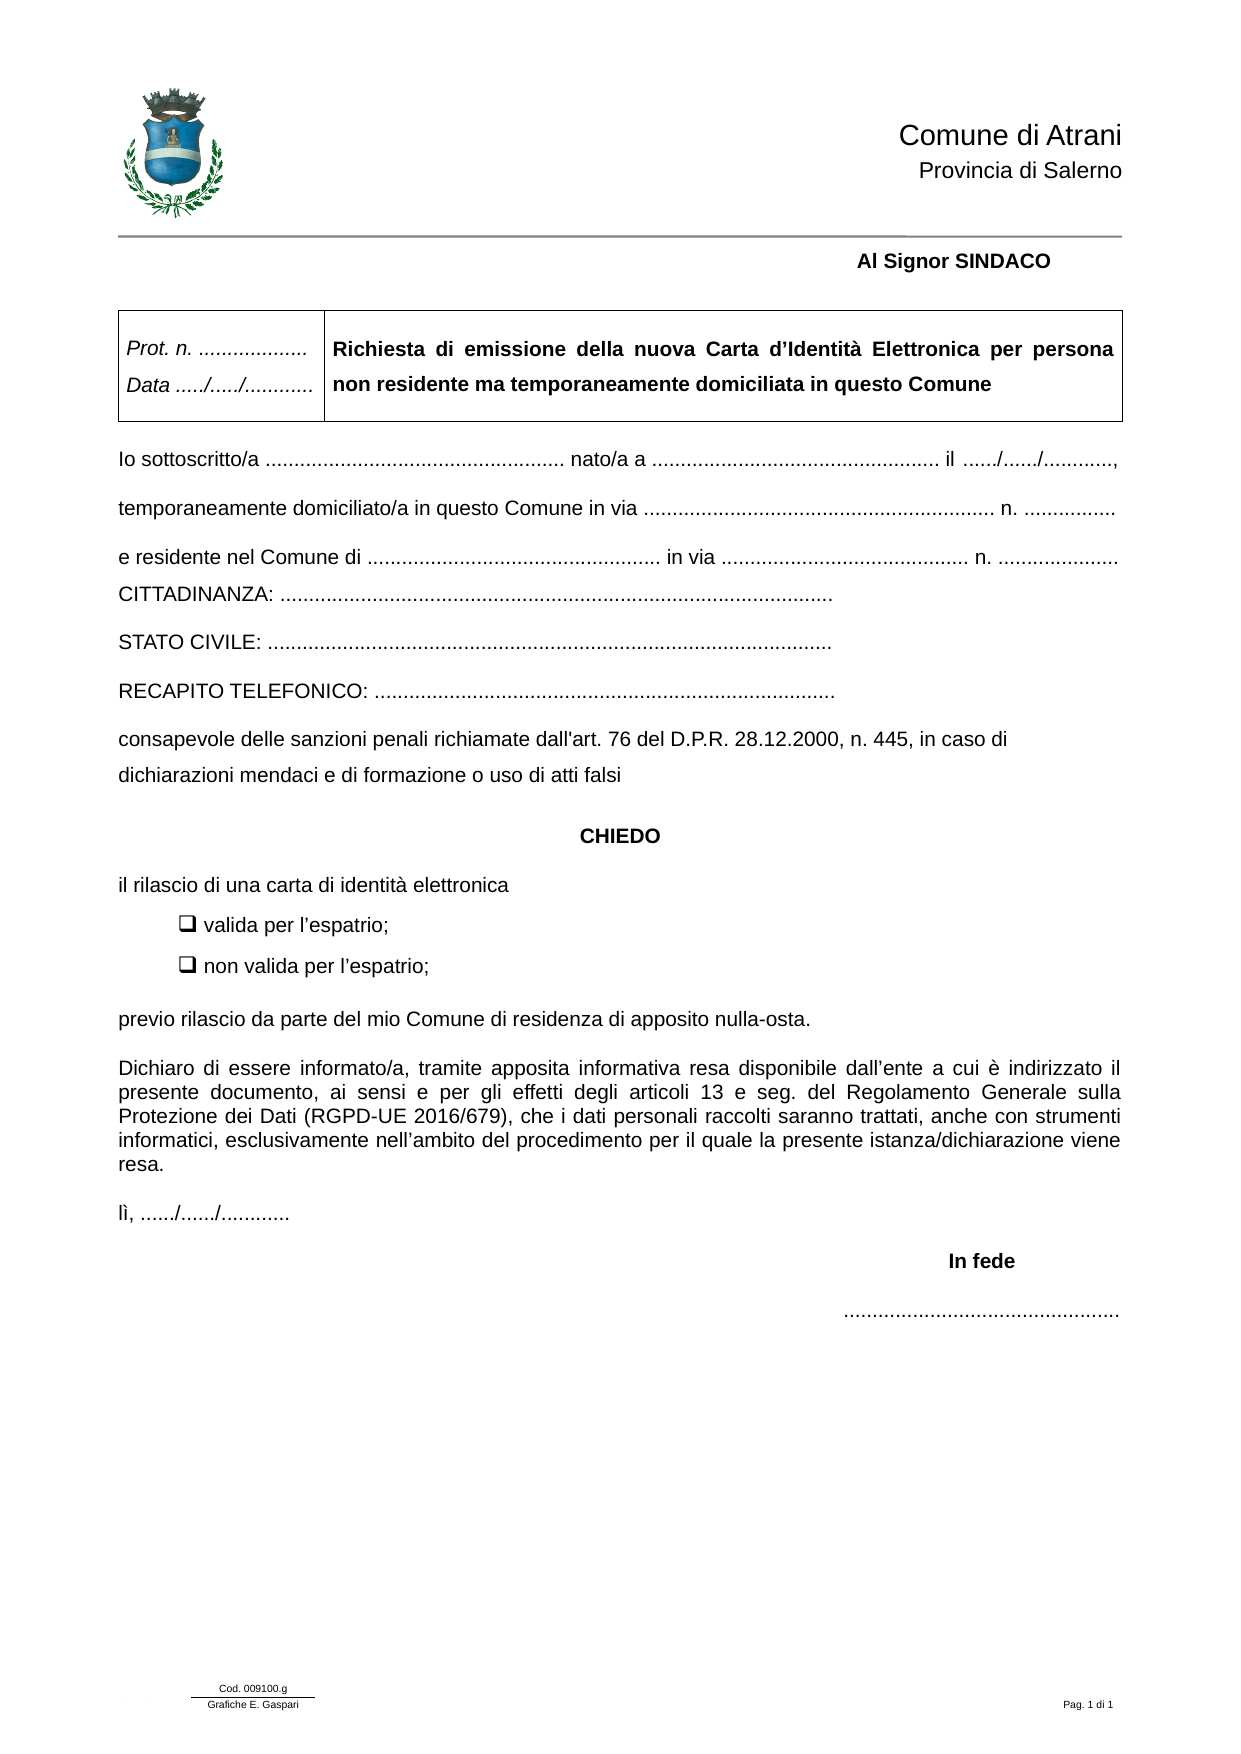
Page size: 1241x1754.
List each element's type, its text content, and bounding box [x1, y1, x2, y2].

text il rilascio di una carta di identità elettronica [118, 873, 1122, 897]
text e residente nel Comune di ................................................... in via ........................................... n. ..................... [118, 545, 1122, 569]
text Al Signor SINDACO [857, 249, 1122, 273]
text Provincia di Salerno [224, 157, 1122, 183]
text consapevole delle sanzioni penali richiamate dall'art. 76 del D.P.R. 28.12.2000, n. 445, in caso di dichiarazioni mendaci e di formazione o uso di atti falsi [118, 727, 1122, 787]
text previo rilascio da parte del mio Comune di residenza di apposito nulla-osta. [118, 1007, 1122, 1031]
text Dichiaro di essere informato/a, tramite apposita informativa resa disponibile dall’ente a cui è indirizzato il presente documento, ai sensi e per gli effetti degli articoli 13 e seg. del Regolamento Generale sulla Protezione dei Dati (RGPD-UE 2016/679), che i dati personali raccolti saranno trattati, anche con strumenti informatici, esclusivamente nell’ambito del procedimento per il quale la presente istanza/dichiarazione viene resa. [118, 1056, 1122, 1175]
table_header Richiesta di emissione della nuova Carta d’Identità Elettronica per persona non residente ma temporaneamente domiciliata in questo Comune [325, 311, 1122, 421]
text  valida per l’espatrio; [177, 913, 1122, 937]
text RECAPITO TELEFONICO: ................................................................................ [118, 678, 1122, 702]
picture [122, 87, 224, 219]
text CHIEDO [118, 824, 1122, 848]
text lì, ....../....../............ [118, 1200, 1122, 1224]
text temporaneamente domiciliato/a in questo Comune in via ............................................................. n. ................ [118, 496, 1122, 520]
text Comune di Atrani [224, 118, 1122, 152]
table_header Prot. n. ................... Data ...../...../............ [119, 311, 324, 421]
text Io sottoscritto/a .................................................... nato/a a .................................................. il ....../....../............, [118, 447, 1122, 471]
text ................................................ [118, 1298, 1122, 1322]
text STATO CIVILE: .................................................................................................. [118, 630, 1122, 654]
text CITTADINANZA: ................................................................................................ [118, 582, 1122, 606]
text In fede [118, 1249, 1122, 1273]
text  non valida per l’espatrio; [177, 953, 1122, 978]
